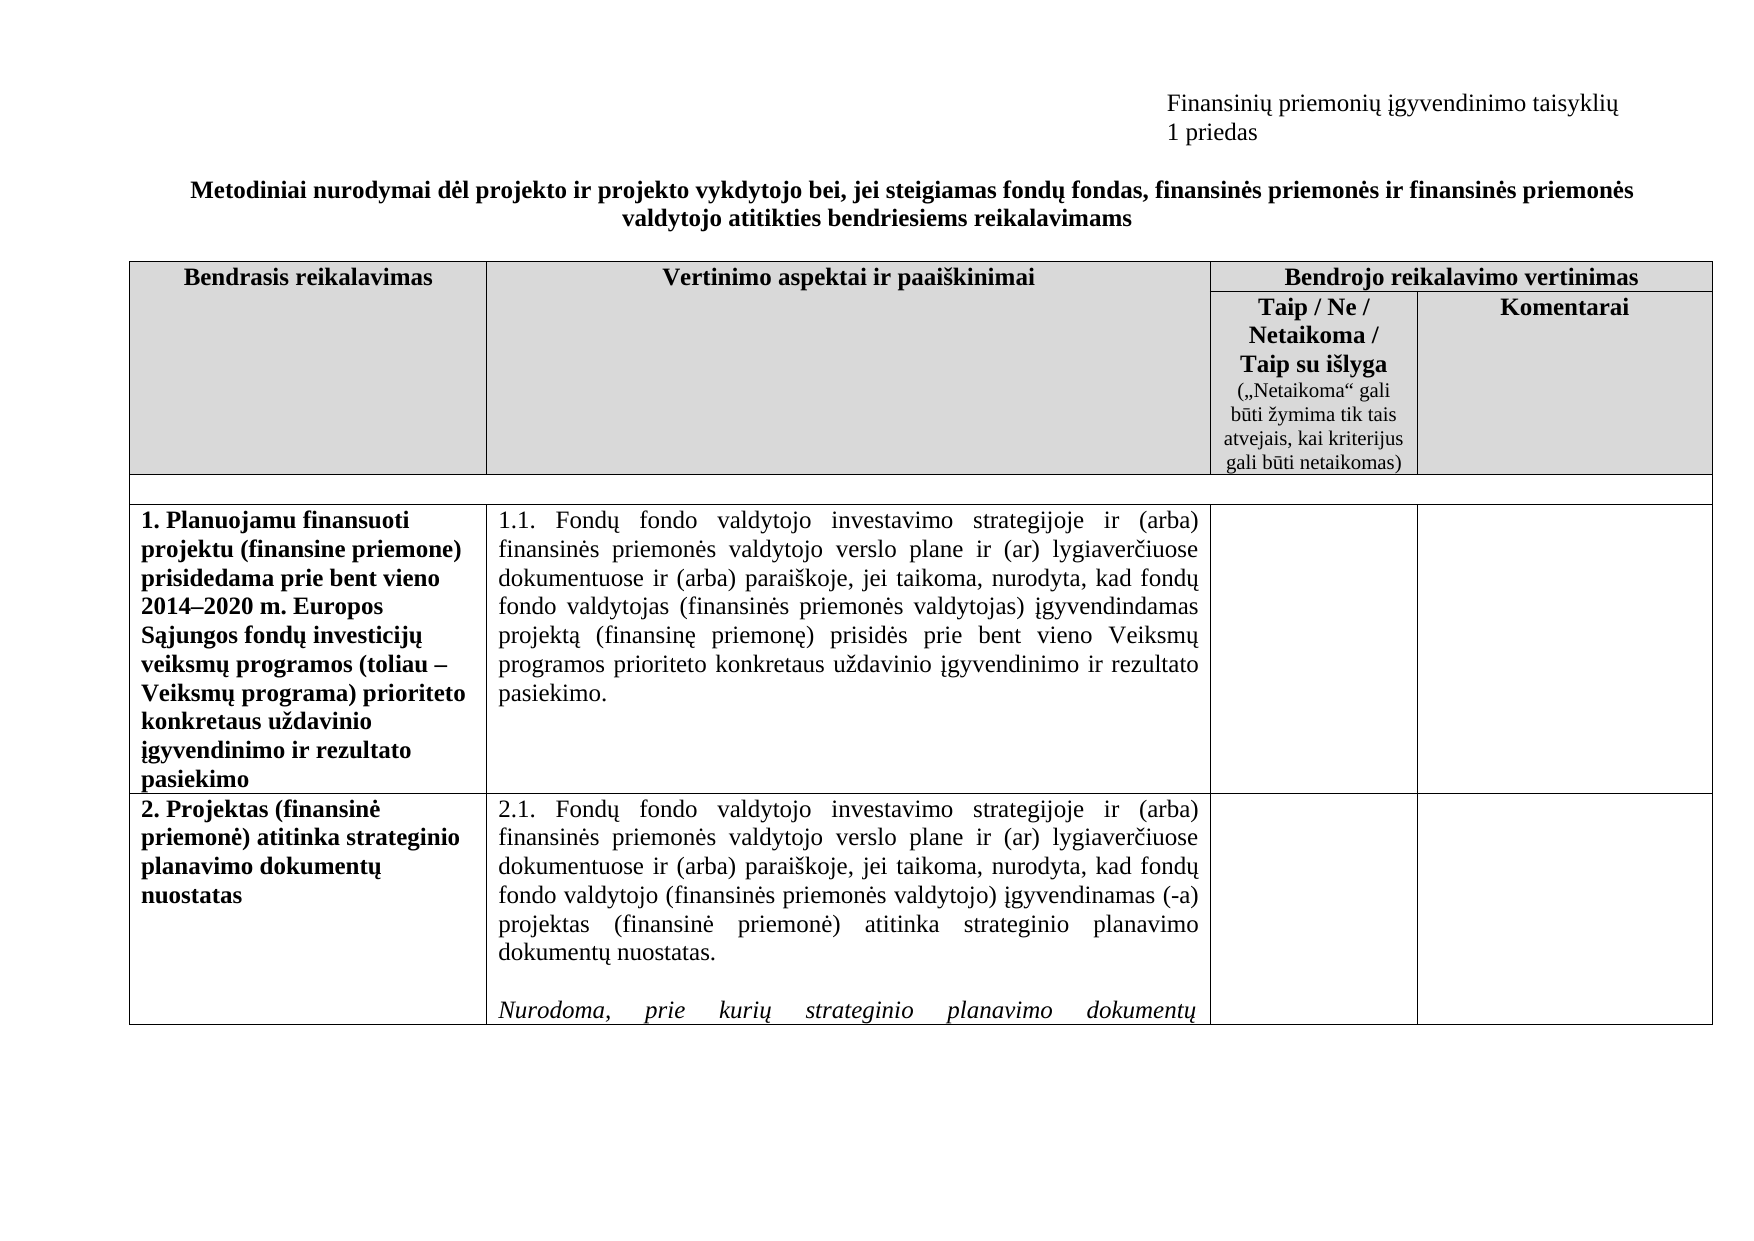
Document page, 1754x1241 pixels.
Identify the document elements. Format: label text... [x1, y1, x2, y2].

table_cell [1418, 505, 1712, 793]
table_cell [1211, 505, 1417, 793]
table_cell Taip / Ne / Netaikoma / Taip su išlyga („Netaikoma“ gali būti žymima tik tais atvejais, kai kriterijus gali būti netaikomas) [1211, 292, 1417, 474]
text Metodiniai nurodymai dėl projekto ir projekto vykdytojo bei, jei steigiamas fondų fondas, finansinės priemonės ir finansinės priemonės valdytojo atitikties bendriesiems reikalavimams [103, 175, 1651, 232]
table_cell 2. Projektas (finansinė priemonė) atitinka strateginio planavimo dokumentų nuostatas [130, 794, 486, 1024]
table_cell [1211, 794, 1417, 1024]
table_header Vertinimo aspektai ir paaiškinimai [487, 262, 1210, 474]
table_cell Komentarai [1418, 292, 1712, 474]
table_cell 1.1. Fondų fondo valdytojo investavimo strategijoje ir (arba) finansinės priemonės valdytojo verslo plane ir (ar) lygiaverčiuose dokumentuose ir (arba) paraiškoje, jei taikoma, nurodyta, kad fondų fondo valdytojas (finansinės priemonės valdytojas) įgyvendindamas projektą (finansinę priemonę) prisidės prie bent vieno Veiksmų programos prioriteto konkretaus uždavinio įgyvendinimo ir rezultato pasiekimo. [487, 505, 1210, 793]
table_header Bendrojo reikalavimo vertinimas [1211, 262, 1712, 291]
table_cell 1. Planuojamu finansuoti projektu (finansine priemone) prisidedama prie bent vieno 2014–2020 m. Europos Sąjungos fondų investicijų veiksmų programos (toliau –Veiksmų programa) prioriteto konkretaus uždavinio įgyvendinimo ir rezultato pasiekimo [130, 505, 486, 793]
table_cell 2.1. Fondų fondo valdytojo investavimo strategijoje ir (arba) finansinės priemonės valdytojo verslo plane ir (ar) lygiaverčiuose dokumentuose ir (arba) paraiškoje, jei taikoma, nurodyta, kad fondų fondo valdytojo (finansinės priemonės valdytojo) įgyvendinamas (-a) projektas (finansinė priemonė) atitinka strateginio planavimo dokumentų nuostatas. Nurodoma, prie kurių strateginio planavimo dokumentų [487, 794, 1210, 1024]
text 1 priedas [103, 117, 1651, 146]
table_cell [130, 475, 1712, 504]
text Finansinių priemonių įgyvendinimo taisyklių [103, 88, 1651, 117]
table_cell [1418, 794, 1712, 1024]
table_header Bendrasis reikalavimas [130, 262, 486, 474]
